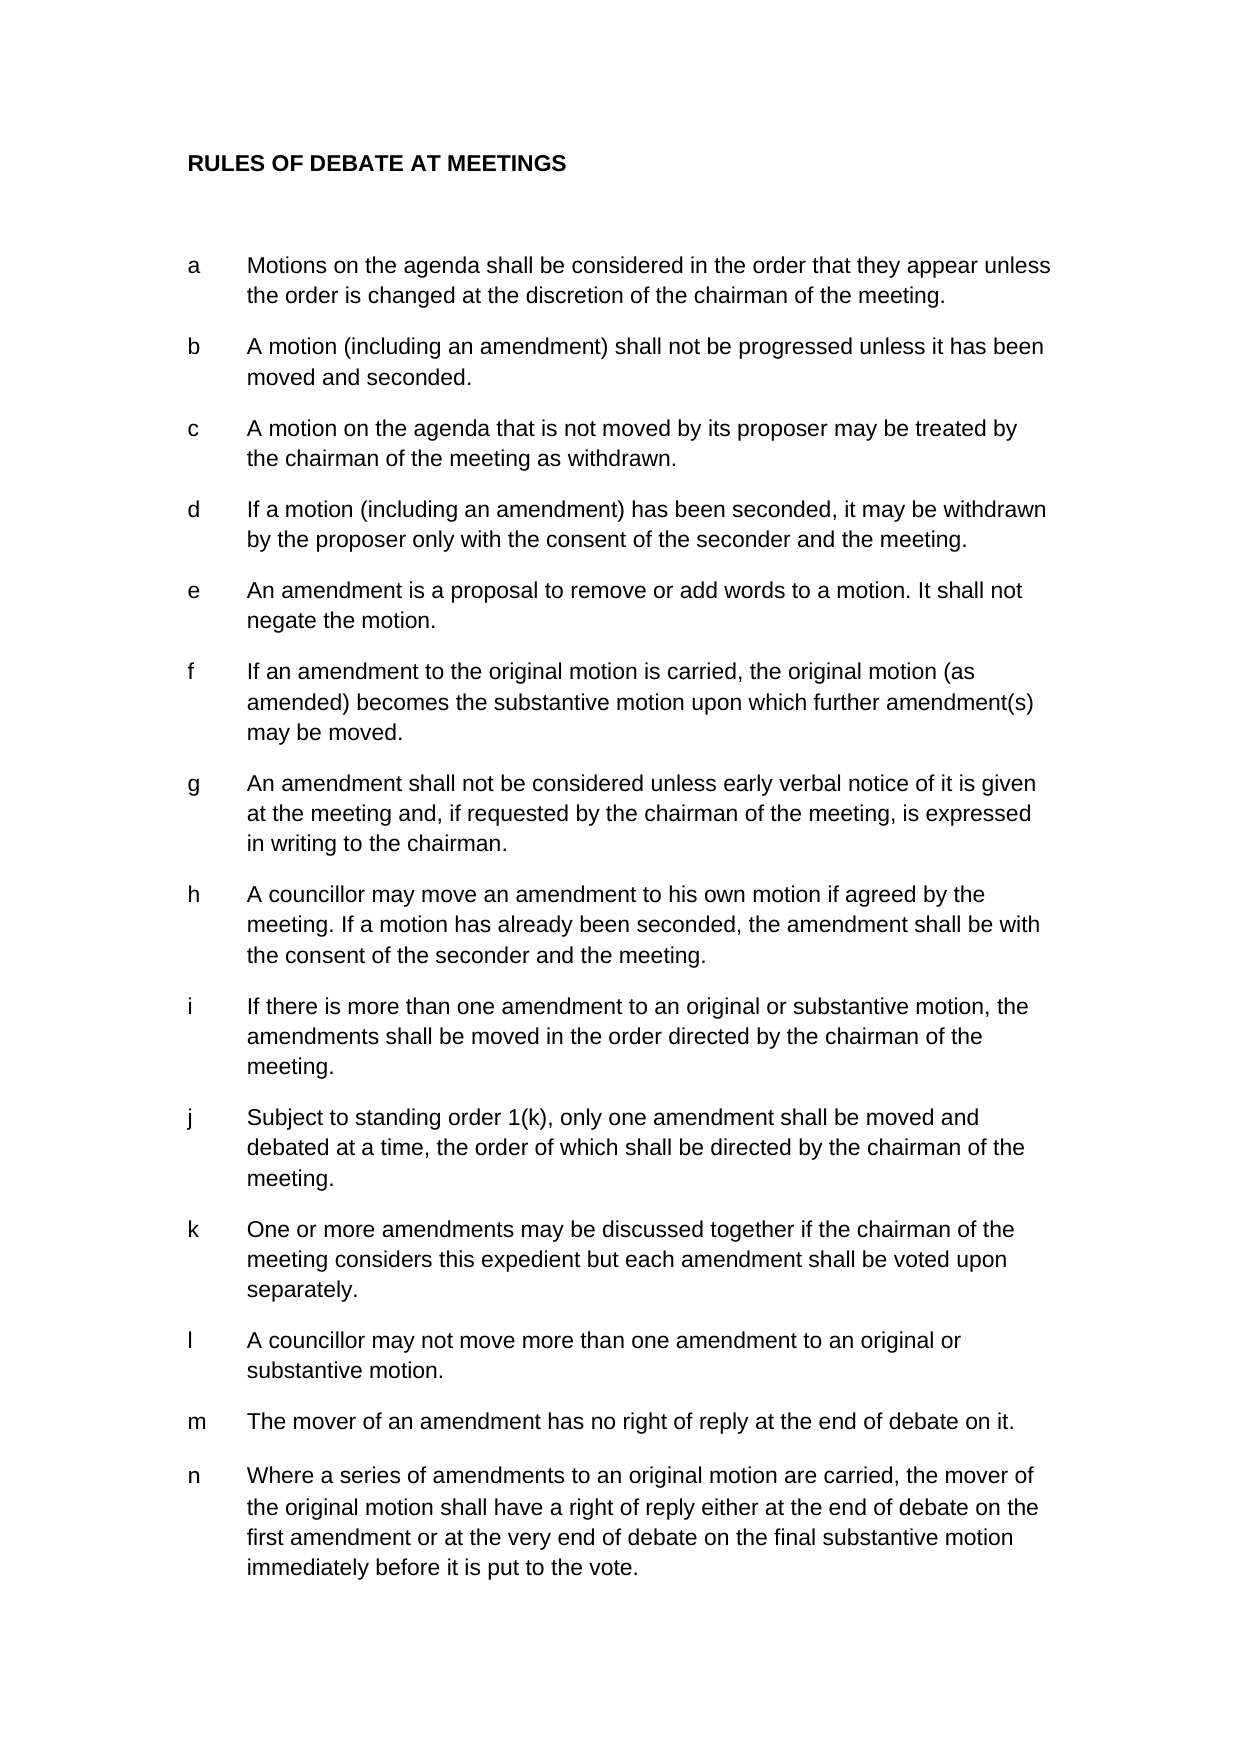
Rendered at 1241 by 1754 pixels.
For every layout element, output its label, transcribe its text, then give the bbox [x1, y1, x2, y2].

list A councillor may move an amendment to his own motion if agreed by the meeting. If a motion has already been seconded, the amendment shall be with the consent of the seconder and the meeting. [187, 881, 1053, 968]
list If an amendment to the original motion is carried, the original motion (as amended) becomes the substantive motion upon which further amendment(s) may be moved. [187, 658, 1053, 745]
list If there is more than one amendment to an original or substantive motion, the amendments shall be moved in the order directed by the chairman of the meeting. [187, 993, 1053, 1079]
list The mover of an amendment has no right of reply at the end of debate on it. [187, 1408, 1053, 1435]
list One or more amendments may be discussed together if the chairman of the meeting considers this expedient but each amendment shall be voted upon separately. [187, 1216, 1053, 1302]
list Motions on the agenda shall be considered in the order that they appear unless the order is changed at the discretion of the chairman of the meeting. [187, 252, 1053, 309]
list Subject to standing order 1(k), only one amendment shall be moved and debated at a time, the order of which shall be directed by the chairman of the meeting. [187, 1104, 1053, 1191]
subtitle RULES OF DEBATE AT MEETINGS [187, 150, 1053, 176]
list A motion on the agenda that is not moved by its proposer may be treated by the chairman of the meeting as withdrawn. [187, 414, 1053, 471]
list An amendment is a proposal to remove or add words to a motion. It shall not negate the motion. [187, 577, 1053, 634]
list A councillor may not move more than one amendment to an original or substantive motion. [187, 1327, 1053, 1384]
list A motion (including an amendment) shall not be progressed unless it has been moved and seconded. [187, 333, 1053, 390]
list If a motion (including an amendment) has been seconded, it may be withdrawn by the proposer only with the consent of the seconder and the meeting. [187, 496, 1053, 552]
list Where a series of amendments to an original motion are carried, the mover of the original motion shall have a right of reply either at the end of debate on the first amendment or at the very end of debate on the final substantive motion immediately before it is put to the vote. [187, 1459, 1053, 1581]
list An amendment shall not be considered unless early verbal notice of it is given at the meeting and, if requested by the chairman of the meeting, is expressed in writing to the chairman. [187, 770, 1053, 857]
